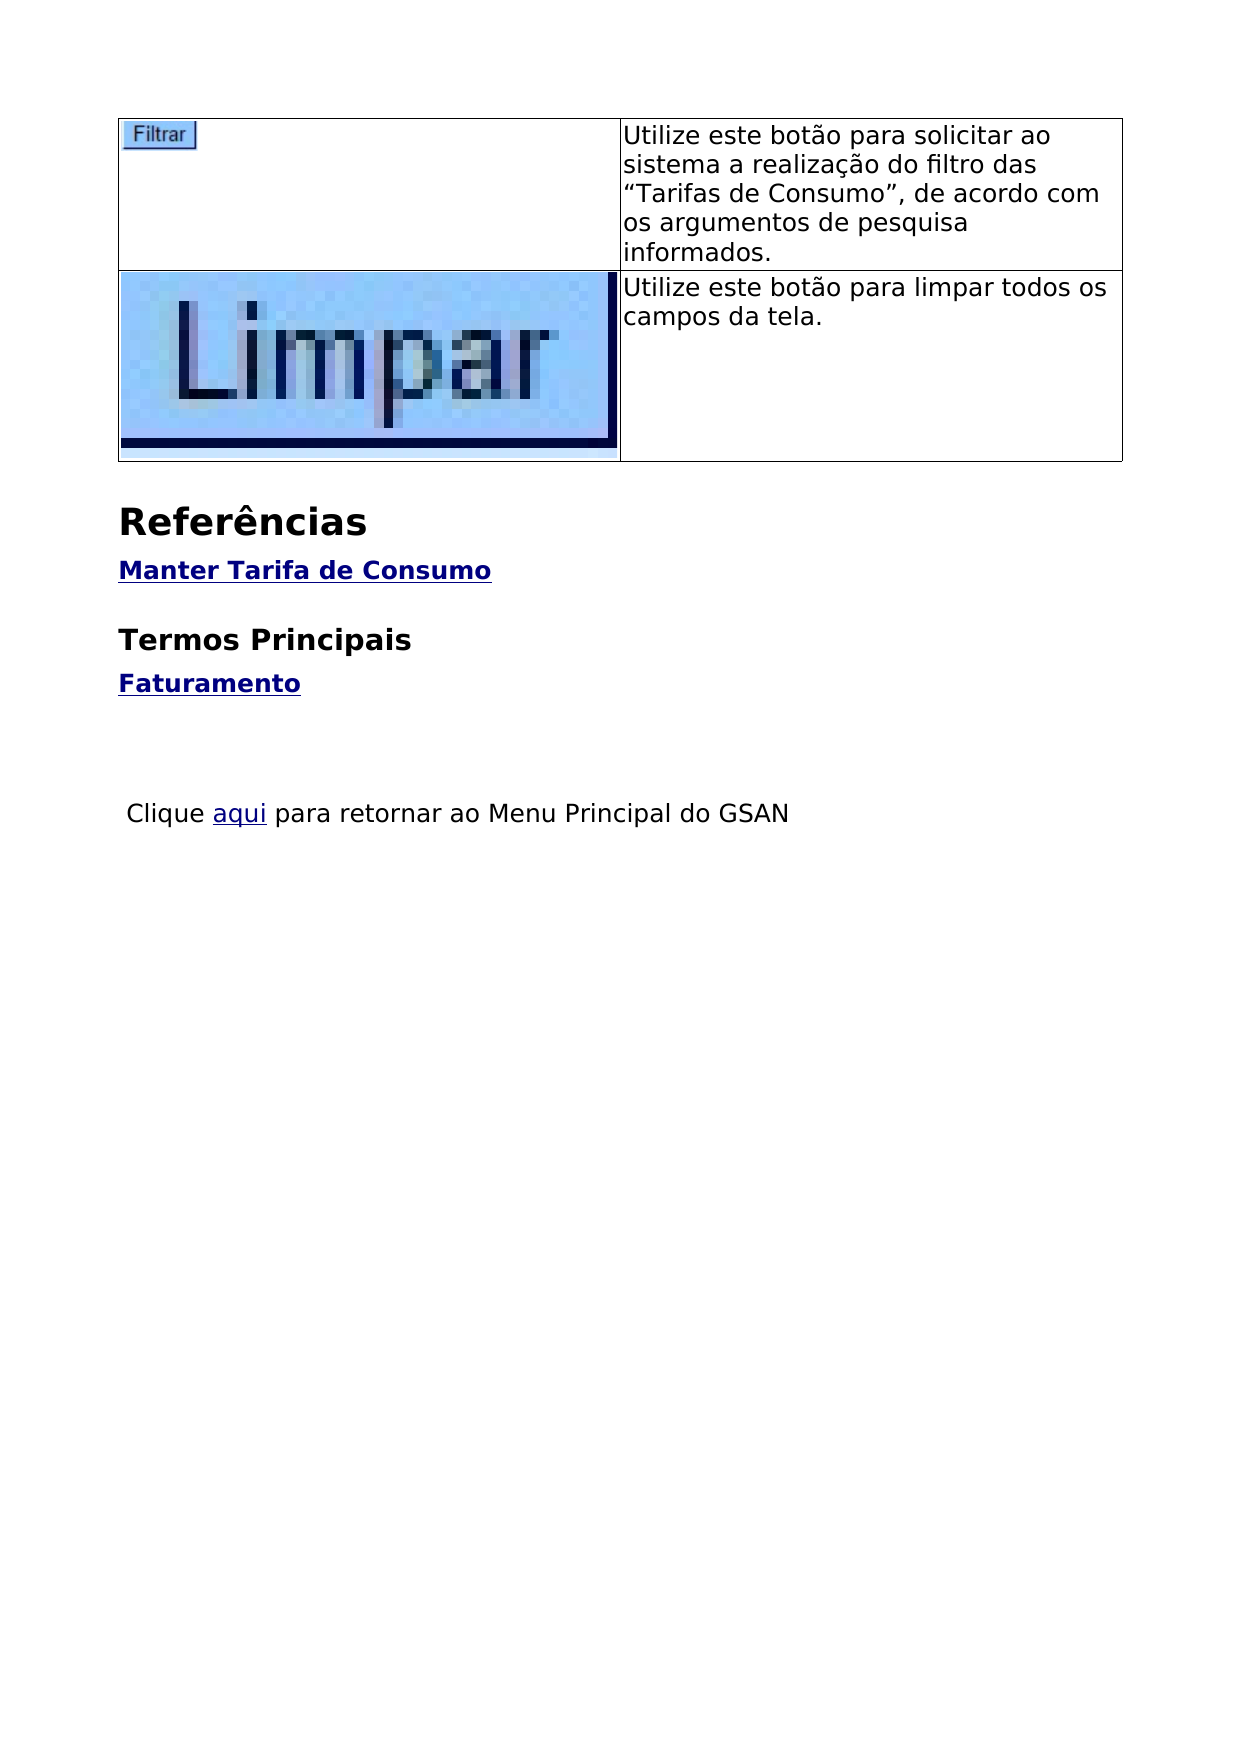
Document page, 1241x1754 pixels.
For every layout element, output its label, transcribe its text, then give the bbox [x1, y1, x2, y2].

table_cell [119, 271, 620, 461]
picture [121, 121, 198, 151]
table_cell Utilize este botão para solicitar ao sistema a realização do filtro das “Tarifas de Consumo”, de acordo com os argumentos de pesquisa informados. [621, 119, 1122, 270]
table_cell [119, 119, 620, 270]
text Clique aqui para retornar ao Menu Principal do GSAN [118, 711, 1122, 828]
picture [121, 272, 618, 458]
table_cell Utilize este botão para limpar todos os campos da tela. [621, 271, 1122, 461]
text Faturamento [118, 670, 1122, 699]
text Manter Tarifa de Consumo [118, 557, 1122, 586]
subtitle Termos Principais [118, 623, 1122, 657]
subtitle Referências [118, 500, 1122, 544]
